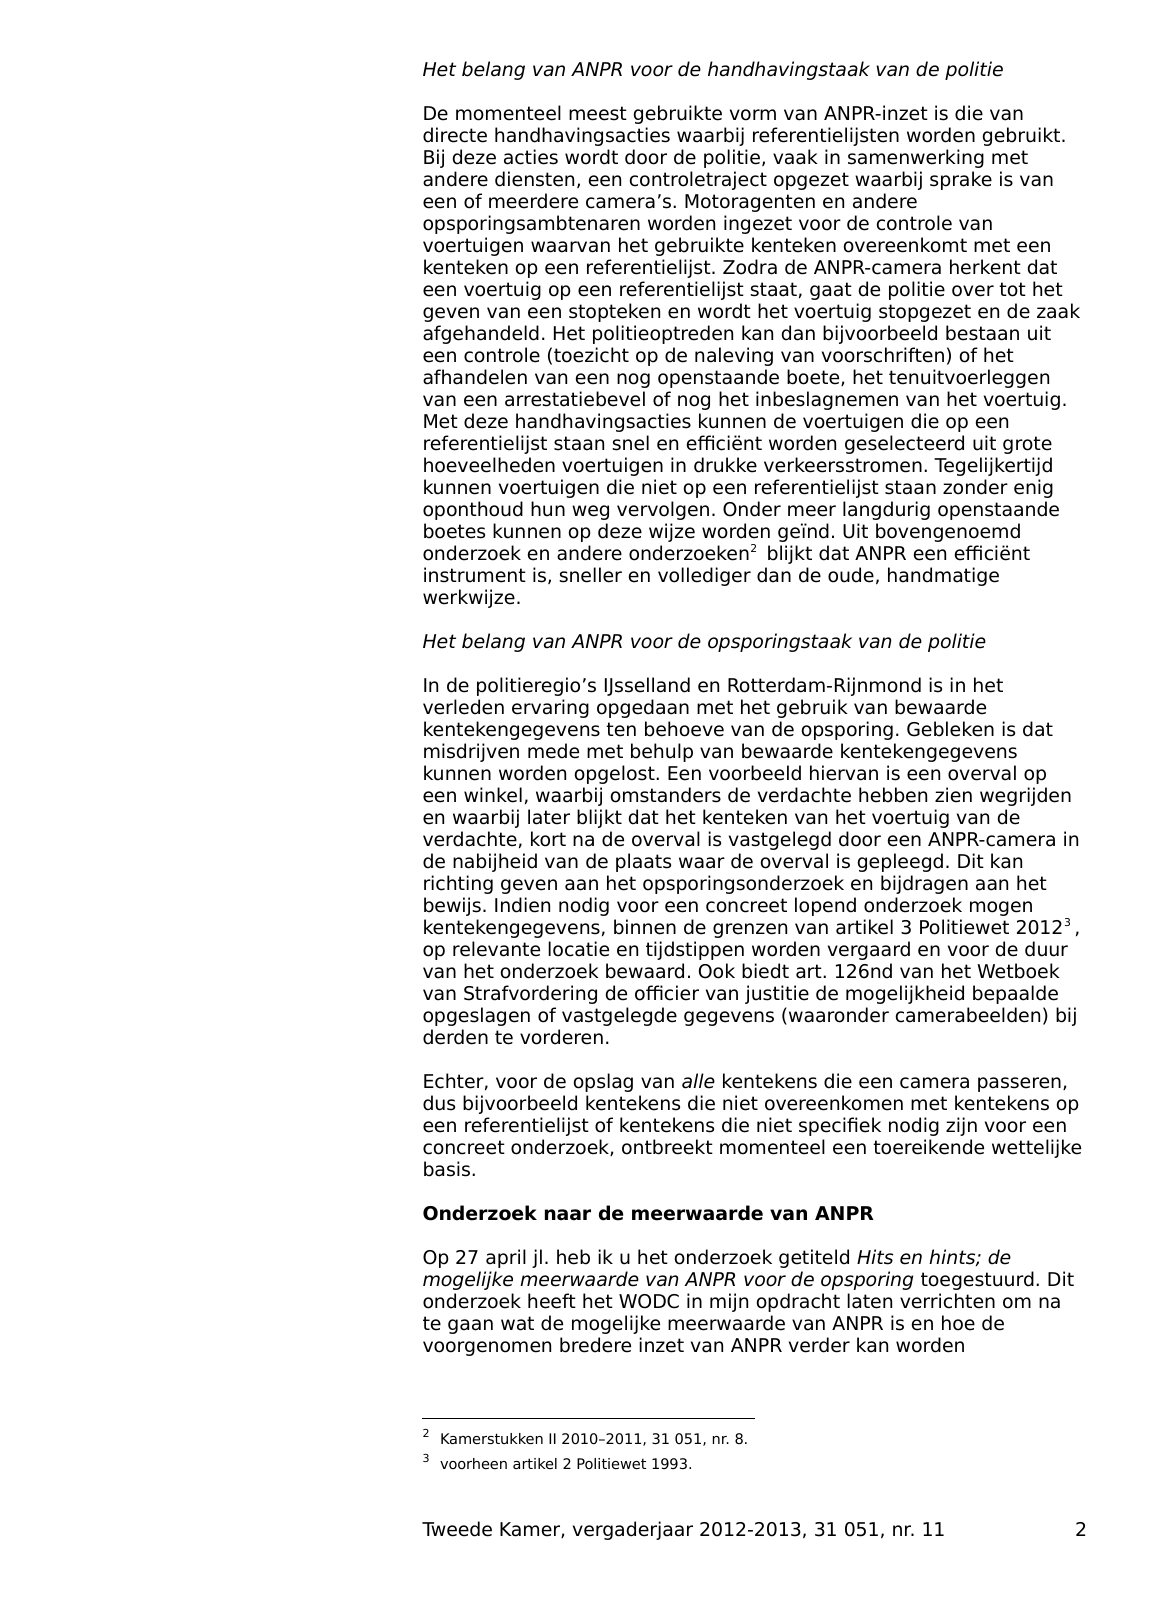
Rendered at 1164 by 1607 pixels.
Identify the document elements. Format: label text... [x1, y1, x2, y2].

text In de politieregio’s IJsselland en Rotterdam-Rijnmond is in het verleden ervaring opgedaan met het gebruik van bewaarde kentekengegevens ten behoeve van de opsporing. Gebleken is dat misdrijven mede met behulp van bewaarde kentekengegevens kunnen worden opgelost. Een voorbeeld hiervan is een overval op een winkel, waarbij omstanders de verdachte hebben zien wegrijden en waarbij later blijkt dat het kenteken van het voertuig van de verdachte, kort na de overval is vastgelegd door een ANPR-camera in de nabijheid van de plaats waar de overval is gepleegd. Dit kan richting geven aan het opsporingsonderzoek en bijdragen aan het bewijs. Indien nodig voor een concreet lopend onderzoek mogen kentekengegevens, binnen de grenzen van artikel 3 Politiewet 2012, op relevante locatie en tijdstippen worden vergaard en voor de duur van het onderzoek bewaard. Ook biedt art. 126nd van het Wetboek van Strafvordering de officier van justitie de mogelijkheid bepaalde opgeslagen of vastgelegde gegevens (waaronder camerabeelden) bij derden te vorderen. [422, 675, 1087, 1049]
text Echter, voor de opslag van alle kentekens die een camera passeren, dus bijvoorbeeld kentekens die niet overeenkomen met kentekens op een referentielijst of kentekens die niet specifiek nodig zijn voor een concreet onderzoek, ontbreekt momenteel een toereikende wettelijke basis. [422, 1071, 1087, 1181]
text Kamerstukken II 2010–2011, 31 051, nr. 8. [422, 1427, 1087, 1449]
subtitle Het belang van ANPR voor de opsporingstaak van de politie [422, 631, 1087, 653]
text voorheen artikel 2 Politiewet 1993. [422, 1452, 1087, 1474]
text De momenteel meest gebruikte vorm van ANPR-inzet is die van directe handhavingsacties waarbij referentielijsten worden gebruikt. Bij deze acties wordt door de politie, vaak in samenwerking met andere diensten, een controletraject opgezet waarbij sprake is van een of meerdere camera’s. Motoragenten en andere opsporingsambtenaren worden ingezet voor de controle van voertuigen waarvan het gebruikte kenteken overeenkomt met een kenteken op een referentielijst. Zodra de ANPR-camera herkent dat een voertuig op een referentielijst staat, gaat de politie over tot het geven van een stopteken en wordt het voertuig stopgezet en de zaak afgehandeld. Het politieoptreden kan dan bijvoorbeeld bestaan uit een controle (toezicht op de naleving van voorschriften) of het afhandelen van een nog openstaande boete, het tenuitvoerleggen van een arrestatiebevel of nog het inbeslagnemen van het voertuig. Met deze handhavingsacties kunnen de voertuigen die op een referentielijst staan snel en efficiënt worden geselecteerd uit grote hoeveelheden voertuigen in drukke verkeersstromen. Tegelijkertijd kunnen voertuigen die niet op een referentielijst staan zonder enig oponthoud hun weg vervolgen. Onder meer langdurig openstaande boetes kunnen op deze wijze worden geïnd. Uit bovengenoemd onderzoek en andere onderzoeken blijkt dat ANPR een efficiënt instrument is, sneller en vollediger dan de oude, handmatige werkwijze. [422, 103, 1087, 609]
subtitle Onderzoek naar de meerwaarde van ANPR [422, 1203, 1087, 1225]
subtitle Het belang van ANPR voor de handhavingstaak van de politie [422, 59, 1087, 81]
text Op 27 april jl. heb ik u het onderzoek getiteld Hits en hints; de mogelijke meerwaarde van ANPR voor de opsporing toegestuurd. Dit onderzoek heeft het WODC in mijn opdracht laten verrichten om na te gaan wat de mogelijke meerwaarde van ANPR is en hoe de voorgenomen bredere inzet van ANPR verder kan worden [422, 1247, 1087, 1357]
